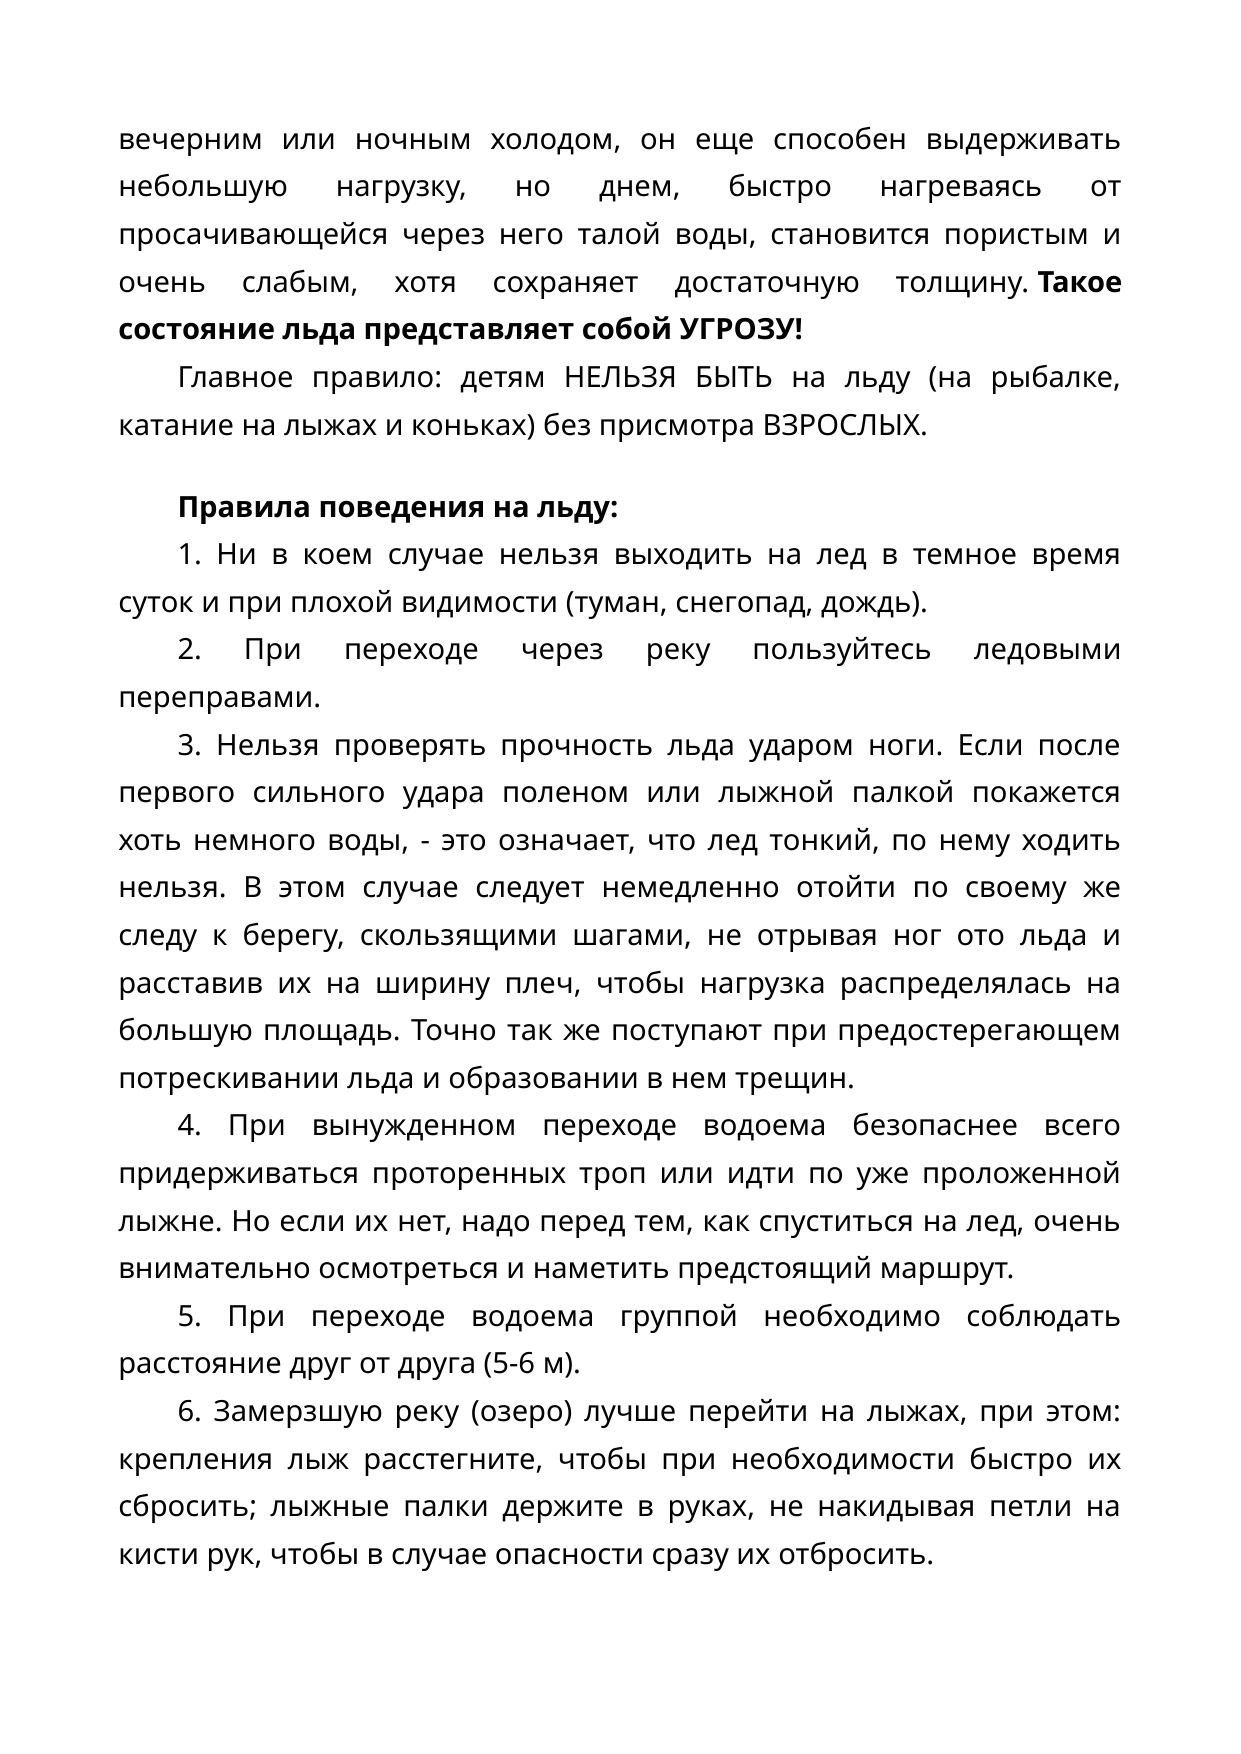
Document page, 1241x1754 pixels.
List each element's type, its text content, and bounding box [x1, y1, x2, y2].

text Правила поведения на льду: [118, 486, 1122, 526]
text 6. Замерзшую реку (озеро) лучше перейти на лыжах, при этом: крепления лыж расстегните, чтобы при необходимости быстро их сбросить; лыжные палки держите в руках, не накидывая петли на кисти рук, чтобы в случае опасности сразу их отбросить. [118, 1390, 1122, 1573]
text Главное правило: детям НЕЛЬЗЯ БЫТЬ на льду (на рыбалке, катание на лыжах и коньках) без присмотра ВЗРОСЛЫХ. [118, 356, 1122, 443]
text 5. При переходе водоема группой необходимо соблюдать расстояние друг от друга (5-6 м). [118, 1295, 1122, 1382]
text вечерним или ночным холодом, он еще способен выдерживать небольшую нагрузку, но днем, быстро нагреваясь от просачивающейся через него талой воды, становится пористым и очень слабым, хотя сохраняет достаточную толщину. Такое состояние льда представляет собой УГРОЗУ! [118, 118, 1122, 348]
text 3. Нельзя проверять прочность льда ударом ноги. Если после первого сильного удара поленом или лыжной палкой покажется хоть немного воды, - это означает, что лед тонкий, по нему ходить нельзя. В этом случае следует немедленно отойти по своему же следу к берегу, скользящими шагами, не отрывая ног ото льда и расставив их на ширину плеч, чтобы нагрузка распределялась на большую площадь. Точно так же поступают при предостерегающем потрескивании льда и образовании в нем трещин. [118, 724, 1122, 1097]
text 1. Ни в коем случае нельзя выходить на лед в темное время суток и при плохой видимости (туман, снегопад, дождь). [118, 533, 1122, 621]
text 4. При вынужденном переходе водоема безопаснее всего придерживаться проторенных троп или идти по уже проложенной лыжне. Но если их нет, надо перед тем, как спуститься на лед, очень внимательно осмотреться и наметить предстоящий маршрут. [118, 1105, 1122, 1287]
text 2. При переходе через реку пользуйтесь ледовыми переправами. [118, 629, 1122, 716]
